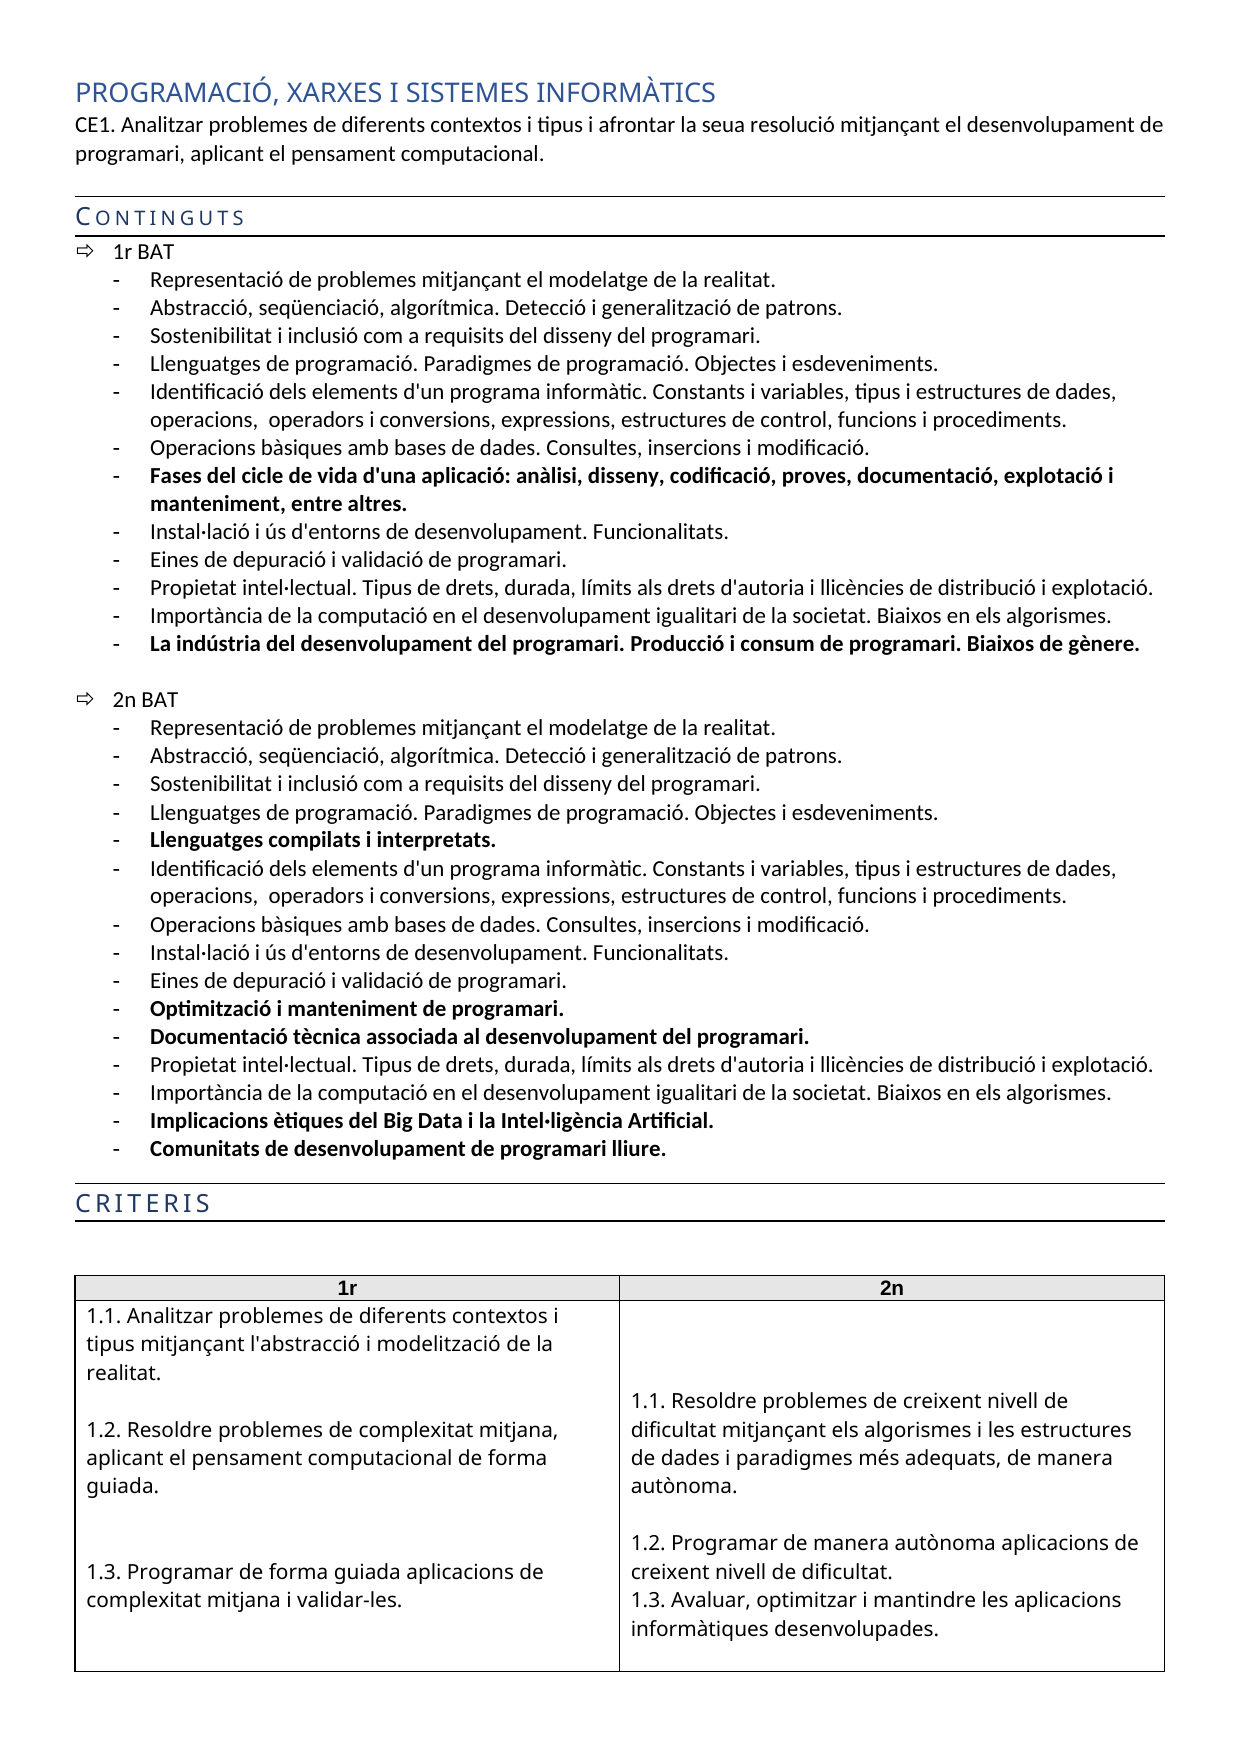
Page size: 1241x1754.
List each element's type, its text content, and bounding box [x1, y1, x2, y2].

table_header 1r [76, 1276, 619, 1300]
list Representació de problemes mitjançant el modelatge de la realitat. [112, 713, 1165, 742]
list Sostenibilitat i inclusió com a requisits del disseny del programari. [112, 321, 1165, 349]
list Propietat intel·lectual. Tipus de drets, durada, límits als drets d'autoria i llicències de distribució i explotació. [112, 1050, 1165, 1078]
list La indústria del desenvolupament del programari. Producció i consum de programari. Biaixos de gènere. [112, 629, 1165, 657]
list Instal·lació i ús d'entorns de desenvolupament. Funcionalitats. [112, 938, 1165, 966]
list Eines de depuració i validació de programari. [112, 966, 1165, 994]
list Abstracció, seqüenciació, algorítmica. Detecció i generalització de patrons. [112, 293, 1165, 321]
list Operacions bàsiques amb bases de dades. Consultes, insercions i modificació. [112, 433, 1165, 461]
list Llenguatges de programació. Paradigmes de programació. Objectes i esdeveniments. [112, 798, 1165, 826]
list Identificació dels elements d'un programa informàtic. Constants i variables, tipus i estructures de dades, operacions, operadors i conversions, expressions, estructures de control, funcions i procediments. [112, 377, 1165, 433]
list Eines de depuració i validació de programari. [112, 545, 1165, 573]
subtitle CRITERIS [75, 1184, 1165, 1220]
list Representació de problemes mitjançant el modelatge de la realitat. [112, 265, 1165, 293]
list Abstracció, seqüenciació, algorítmica. Detecció i generalització de patrons. [112, 742, 1165, 769]
list Importància de la computació en el desenvolupament igualitari de la societat. Biaixos en els algorismes. [112, 601, 1165, 629]
list Importància de la computació en el desenvolupament igualitari de la societat. Biaixos en els algorismes. [112, 1078, 1165, 1106]
list Documentació tècnica associada al desenvolupament del programari. [112, 1022, 1165, 1050]
table_cell 1.1. Analitzar problemes de diferents contextos i tipus mitjançant l'abstracció i modelització de la realitat. 1.2. Resoldre problemes de complexitat mitjana, aplicant el pensament computacional de forma guiada. 1.3. Programar de forma guiada aplicacions de complexitat mitjana i validar-les. [76, 1301, 619, 1671]
list Fases del cicle de vida d'una aplicació: anàlisi, disseny, codificació, proves, documentació, explotació i manteniment, entre altres. [112, 461, 1165, 517]
list Comunitats de desenvolupament de programari lliure. [112, 1134, 1165, 1162]
list Identificació dels elements d'un programa informàtic. Constants i variables, tipus i estructures de dades, operacions, operadors i conversions, expressions, estructures de control, funcions i procediments. [112, 854, 1165, 910]
list 1r BAT [75, 237, 1165, 265]
list Implicacions ètiques del Big Data i la Intel·ligència Artificial. [112, 1106, 1165, 1134]
list Sostenibilitat i inclusió com a requisits del disseny del programari. [112, 769, 1165, 798]
table_cell 1.1. Resoldre problemes de creixent nivell de dificultat mitjançant els algorismes i les estructures de dades i paradigmes més adequats, de manera autònoma. 1.2. Programar de manera autònoma aplicacions de creixent nivell de dificultat. 1.3. Avaluar, optimitzar i mantindre les aplicacions informàtiques desenvolupades. [620, 1301, 1164, 1671]
list Llenguatges compilats i interpretats. [112, 826, 1165, 854]
table_header 2n [620, 1276, 1164, 1300]
list Optimització i manteniment de programari. [112, 994, 1165, 1022]
list Operacions bàsiques amb bases de dades. Consultes, insercions i modificació. [112, 910, 1165, 938]
list Instal·lació i ús d'entorns de desenvolupament. Funcionalitats. [112, 517, 1165, 545]
list Llenguatges de programació. Paradigmes de programació. Objectes i esdeveniments. [112, 349, 1165, 377]
list 2n BAT [75, 686, 1165, 713]
subtitle Continguts [75, 197, 1165, 235]
list Propietat intel·lectual. Tipus de drets, durada, límits als drets d'autoria i llicències de distribució i explotació. [112, 573, 1165, 601]
text CE1. Analitzar problemes de diferents contextos i tipus i afrontar la seua resolució mitjançant el desenvolupament de programari, aplicant el pensament computacional. [75, 111, 1165, 167]
